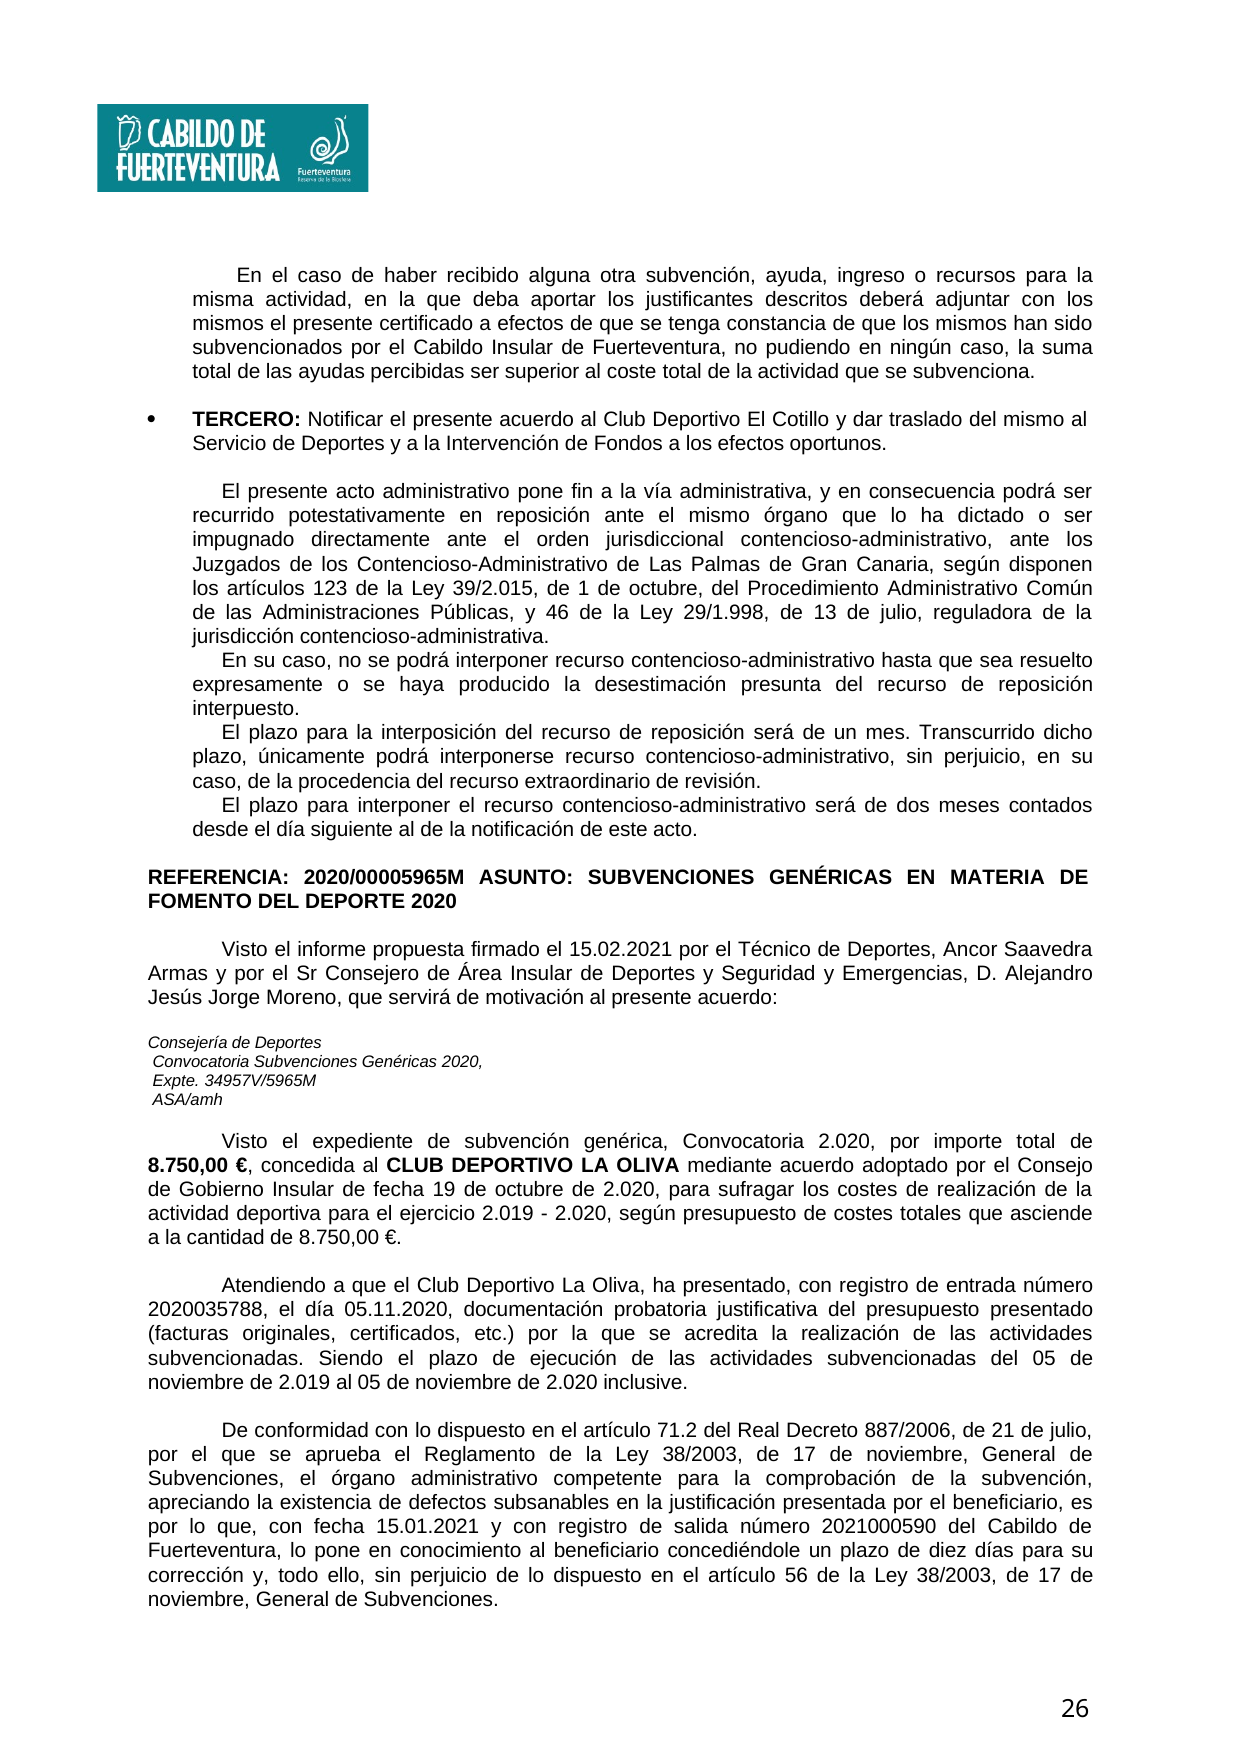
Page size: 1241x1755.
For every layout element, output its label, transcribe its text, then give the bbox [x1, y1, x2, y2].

text En el caso de haber recibido alguna otra subvención, ayuda, ingreso o recursos para la misma actividad, en la que deba aportar los justificantes descritos deberá adjuntar con los mismos el presente certificado a efectos de que se tenga constancia de que los mismos han sido subvencionados por el Cabildo Insular de Fuerteventura, no pudiendo en ningún caso, la suma total de las ayudas percibidas ser superior al coste total de la actividad que se subvenciona. [192, 262, 1093, 383]
text De conformidad con lo dispuesto en el artículo 71.2 del Real Decreto 887/2006, de 21 de julio, por el que se aprueba el Reglamento de la Ley 38/2003, de 17 de noviembre, General de Subvenciones, el órgano administrativo competente para la comprobación de la subvención, apreciando la existencia de defectos subsanables en la justificación presentada por el beneficiario, es por lo que, con fecha 15.01.2021 y con registro de salida número 2021000590 del Cabildo de Fuerteventura, lo pone en conocimiento al beneficiario concediéndole un plazo de diez días para su corrección y, todo ello, sin perjuicio de lo dispuesto en el artículo 56 de la Ley 38/2003, de 17 de noviembre, General de Subvenciones. [148, 1417, 1093, 1611]
text El plazo para la interposición del recurso de reposición será de un mes. Transcurrido dicho plazo, únicamente podrá interponerse recurso contencioso-administrativo, sin perjuicio, en su caso, de la procedencia del recurso extraordinario de revisión. [192, 720, 1093, 792]
subtitle REFERENCIA: 2020/00005965M ASUNTO: SUBVENCIONES GENÉRICAS EN MATERIA DE FOMENTO DEL DEPORTE 2020 [148, 864, 1093, 913]
text Consejería de Deportes [148, 1033, 1093, 1052]
text ASA/amh [152, 1090, 1105, 1109]
text En su caso, no se podrá interponer recurso contencioso-administrativo hasta que sea resuelto expresamente o se haya producido la desestimación presunta del recurso de reposición interpuesto. [192, 648, 1093, 720]
text El plazo para interponer el recurso contencioso-administrativo será de dos meses contados desde el día siguiente al de la notificación de este acto. [192, 792, 1093, 841]
text Atendiendo a que el Club Deportivo La Oliva, ha presentado, con registro de entrada número 2020035788, el día 05.11.2020, documentación probatoria justificativa del presupuesto presentado (facturas originales, certificados, etc.) por la que se acredita la realización de las actividades subvencionadas. Siendo el plazo de ejecución de las actividades subvencionadas del 05 de noviembre de 2.019 al 05 de noviembre de 2.020 inclusive. [148, 1273, 1093, 1393]
list TERCERO: Notificar el presente acuerdo al Club Deportivo El Cotillo y dar traslado del mismo al Servicio de Deportes y a la Intervención de Fondos a los efectos oportunos. [148, 407, 1093, 455]
text El presente acto administrativo pone fin a la vía administrativa, y en consecuencia podrá ser recurrido potestativamente en reposición ante el mismo órgano que lo ha dictado o ser impugnado directamente ante el orden jurisdiccional contencioso-administrativo, ante los Juzgados de los Contencioso-Administrativo de Las Palmas de Gran Canaria, según disponen los artículos 123 de la Ley 39/2.015, de 1 de octubre, del Procedimiento Administrativo Común de las Administraciones Públicas, y 46 de la Ley 29/1.998, de 13 de julio, reguladora de la jurisdicción contencioso-administrativa. [192, 479, 1093, 648]
text Visto el expediente de subvención genérica, Convocatoria 2.020, por importe total de 8.750,00 €, concedida al CLUB DEPORTIVO LA OLIVA mediante acuerdo adoptado por el Consejo de Gobierno Insular de fecha 19 de octubre de 2.020, para sufragar los costes de realización de la actividad deportiva para el ejercicio 2.019 - 2.020, según presupuesto de costes totales que asciende a la cantidad de 8.750,00 €. [148, 1128, 1093, 1249]
text Visto el informe propuesta firmado el 15.02.2021 por el Técnico de Deportes, Ancor Saavedra Armas y por el Sr Consejero de Área Insular de Deportes y Seguridad y Emergencias, D. Alejandro Jesús Jorge Moreno, que servirá de motivación al presente acuerdo: [148, 936, 1093, 1009]
text Convocatoria Subvenciones Genéricas 2020, Expte. 34957V/5965M [152, 1052, 489, 1090]
